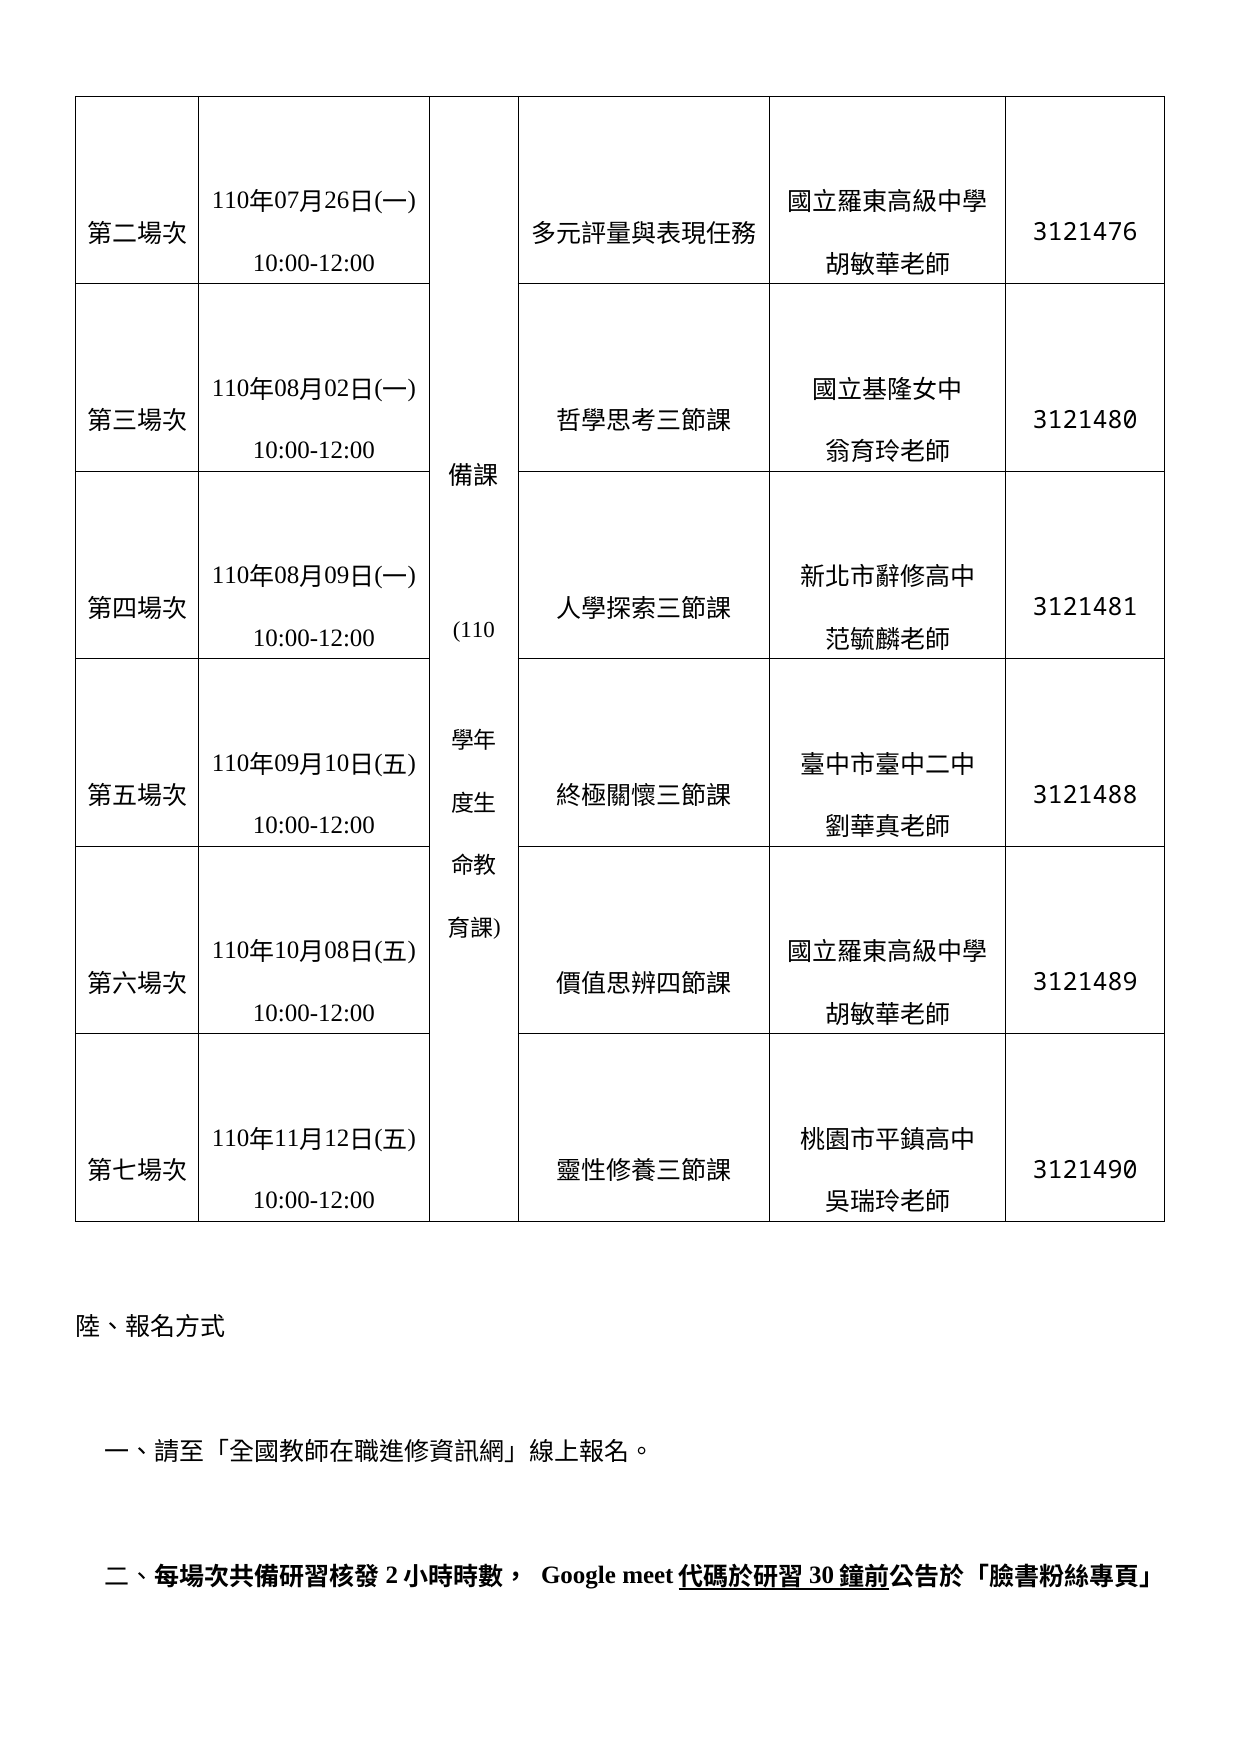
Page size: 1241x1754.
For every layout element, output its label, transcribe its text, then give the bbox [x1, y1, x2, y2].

table_cell 桃園市平鎮高中 吳瑞玲老師 [770, 1034, 1005, 1221]
table_cell 110年10月08日(五) 10:00-12:00 [199, 847, 429, 1033]
table_cell 110年08月09日(一) 10:00-12:00 [199, 472, 429, 658]
table_cell 3121489 [1006, 847, 1164, 1033]
text 二、每場次共備研習核發2小時時數， Google meet代碼於研習30鐘前公告於「臉書粉絲專頁」 [104, 1533, 1165, 1596]
text 一、請至「全國教師在職進修資訊網」線上報名。 [104, 1408, 1165, 1471]
table_cell 110年08月02日(一) 10:00-12:00 [199, 284, 429, 471]
table_cell 3121480 [1006, 284, 1164, 471]
table_cell 哲學思考三節課 [519, 284, 769, 471]
table_cell 110年11月12日(五) 10:00-12:00 [199, 1034, 429, 1221]
table_cell 終極關懷三節課 [519, 659, 769, 846]
table_cell 3121490 [1006, 1034, 1164, 1221]
table_cell 110年09月10日(五) 10:00-12:00 [199, 659, 429, 846]
table_cell 新北市辭修高中 范毓麟老師 [770, 472, 1005, 658]
table_cell 國立基隆女中 翁育玲老師 [770, 284, 1005, 471]
table_cell 第五場次 [76, 659, 198, 846]
text 陸、報名方式 [75, 1283, 1165, 1346]
table_cell 3121488 [1006, 659, 1164, 846]
table_cell 第四場次 [76, 472, 198, 658]
table_cell 臺中市臺中二中 劉華真老師 [770, 659, 1005, 846]
table_cell 第七場次 [76, 1034, 198, 1221]
table_cell 多元評量與表現任務 [519, 97, 769, 283]
table_cell 第二場次 [76, 97, 198, 283]
table_cell 3121481 [1006, 472, 1164, 658]
table_cell 國立羅東高級中學 胡敏華老師 [770, 97, 1005, 283]
table_cell 價值思辨四節課 [519, 847, 769, 1033]
table_cell 110年07月26日(一) 10:00-12:00 [199, 97, 429, 283]
table_cell 備課 (110 學年度生命教育課) [430, 97, 518, 1221]
table_cell 第六場次 [76, 847, 198, 1033]
table_cell 人學探索三節課 [519, 472, 769, 658]
table_cell 第三場次 [76, 284, 198, 471]
table_cell 國立羅東高級中學 胡敏華老師 [770, 847, 1005, 1033]
table_cell 靈性修養三節課 [519, 1034, 769, 1221]
table_cell 3121476 [1006, 97, 1164, 283]
